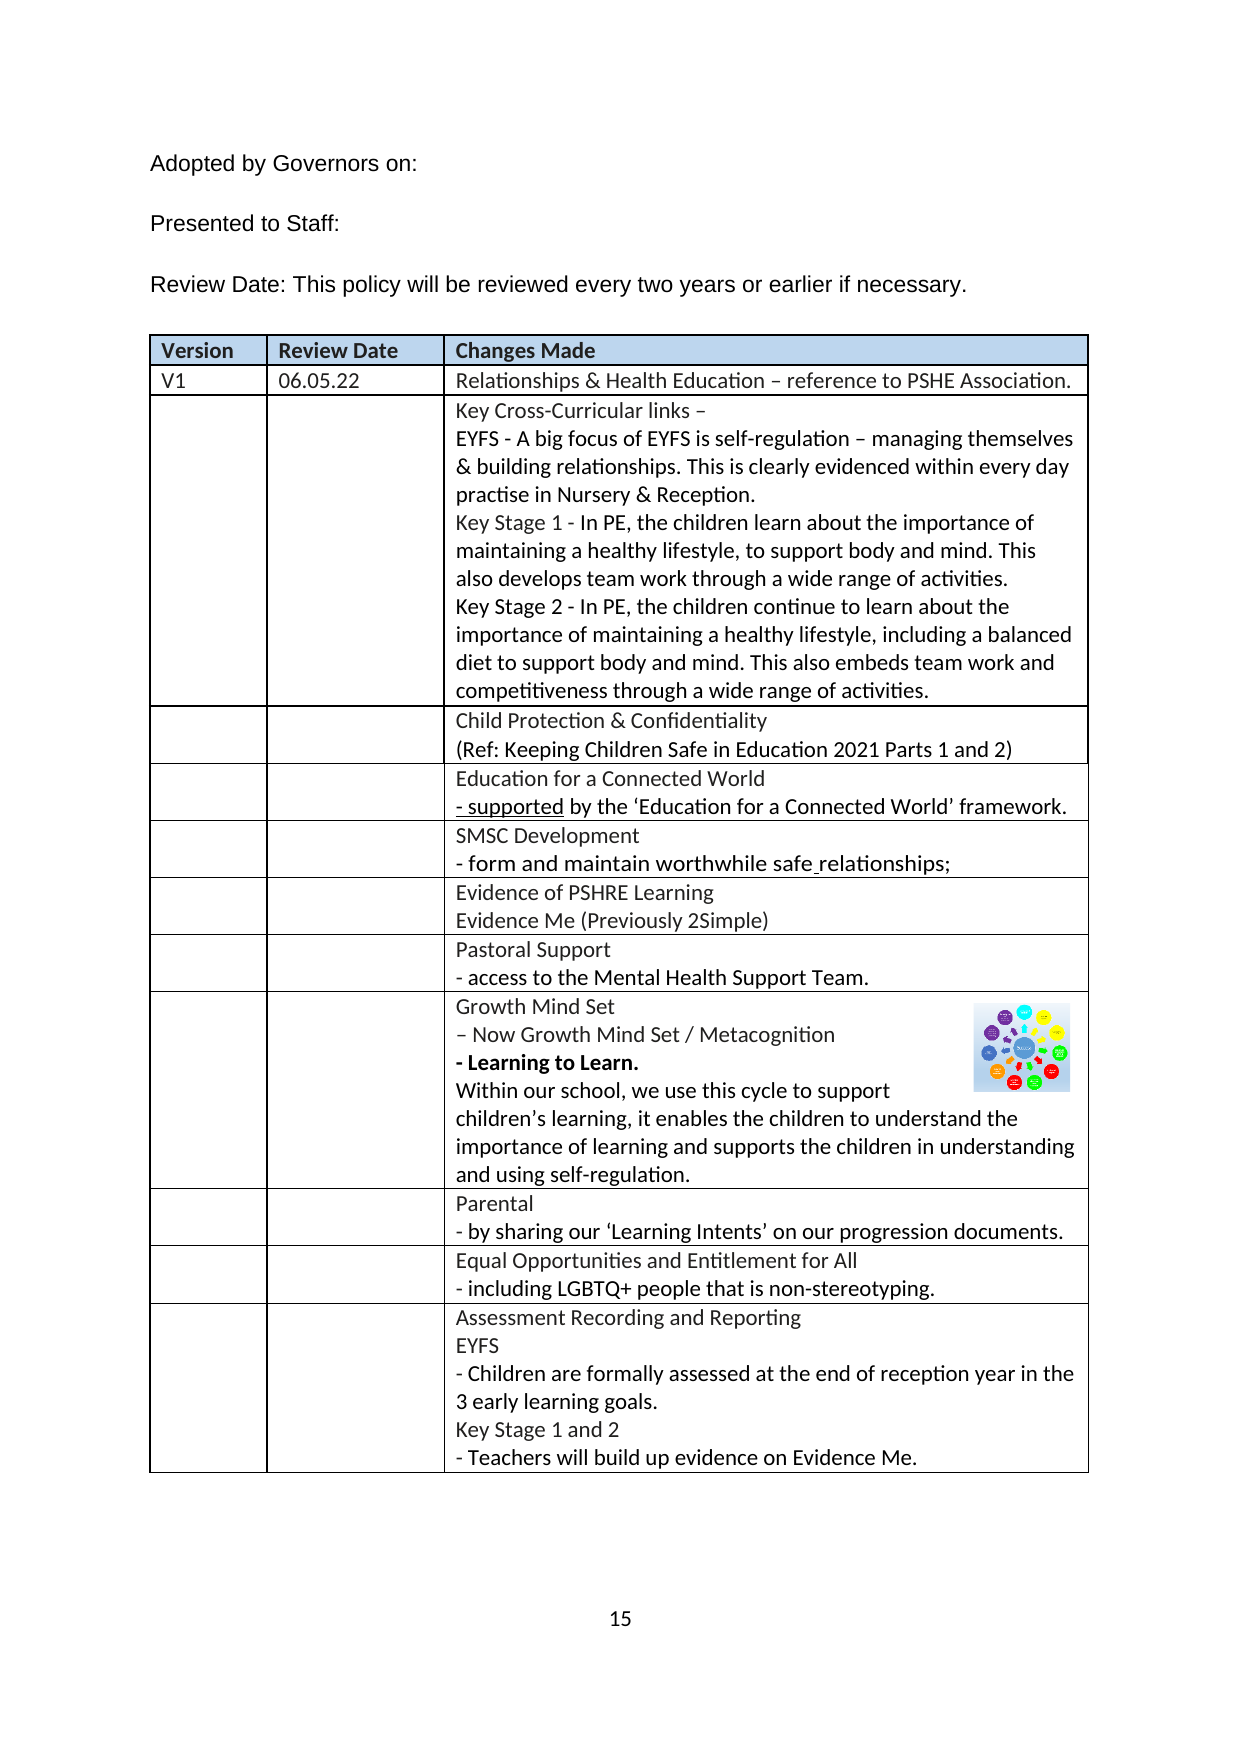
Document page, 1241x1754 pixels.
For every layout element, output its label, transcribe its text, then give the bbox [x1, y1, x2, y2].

table_cell [268, 707, 443, 763]
table_cell Parental - by sharing our ‘Learning Intents’ on our progression documents. [445, 1189, 1088, 1245]
table_cell [151, 1189, 266, 1245]
table_cell Pastoral Support - access to the Mental Health Support Team. [445, 935, 1088, 991]
table_cell 06.05.22 [268, 366, 443, 394]
table_header Review Date [268, 336, 443, 364]
table_cell [151, 1304, 266, 1472]
table_cell [268, 992, 444, 1188]
table_cell V1 [151, 366, 266, 394]
text Adopted by Governors on: [150, 150, 1090, 176]
table_cell Relationships & Health Education – reference to PSHE Association. [445, 366, 1087, 394]
table_cell Evidence of PSHRE Learning Evidence Me (Previously 2Simple) [445, 878, 1088, 934]
table_cell [151, 764, 266, 820]
table_cell [151, 707, 266, 763]
table_cell [268, 1246, 444, 1302]
table_cell [268, 396, 443, 704]
table_cell [268, 1304, 444, 1472]
table_cell Education for a Connected World - supported by the ‘Education for a Connected World’ framework. [445, 764, 1088, 820]
table_cell [268, 935, 444, 991]
table_cell [268, 878, 444, 934]
table_cell Key Cross-Curricular links – EYFS - A big focus of EYFS is self-regulation – managing themselves & building relationships. This is clearly evidenced within every day practise in Nursery & Reception. Key Stage 1 - In PE, the children learn about the importance of maintaining a healthy lifestyle, to support body and mind. This also develops team work through a wide range of activities. Key Stage 2 - In PE, the children continue to learn about the importance of maintaining a healthy lifestyle, including a balanced diet to support body and mind. This also embeds team work and competitiveness through a wide range of activities. [445, 396, 1087, 704]
text Presented to Staff: [150, 210, 1090, 237]
table_cell [151, 992, 266, 1188]
table_cell [151, 878, 266, 934]
table_cell [151, 1246, 266, 1302]
table_cell [268, 1189, 444, 1245]
table_cell [268, 821, 444, 877]
table_cell Equal Opportunities and Entitlement for All - including LGBTQ+ people that is non-stereotyping. [445, 1246, 1088, 1302]
table_cell [151, 935, 266, 991]
table_cell [151, 396, 266, 704]
table_header Changes Made [445, 336, 1087, 364]
table_cell Assessment Recording and Reporting EYFS - Children are formally assessed at the end of reception year in the 3 early learning goals. Key Stage 1 and 2 - Teachers will build up evidence on Evidence Me. [445, 1304, 1088, 1472]
table_cell [151, 821, 266, 877]
table_cell [268, 764, 444, 820]
table_cell Growth Mind Set – Now Growth Mind Set / Metacognition - Learning to Learn. Within our school, we use this cycle to support children’s learning, it enables the children to understand the importance of learning and supports the children in understanding and using self-regulation. [445, 992, 1088, 1188]
text Review Date: This policy will be reviewed every two years or earlier if necessary. [150, 271, 1090, 297]
table_cell SMSC Development - form and maintain worthwhile safe relationships; [445, 821, 1088, 877]
table_cell Child Protection & Confidentiality (Ref: Keeping Children Safe in Education 2021 Parts 1 and 2) [445, 707, 1087, 763]
table_header Version [151, 336, 266, 364]
